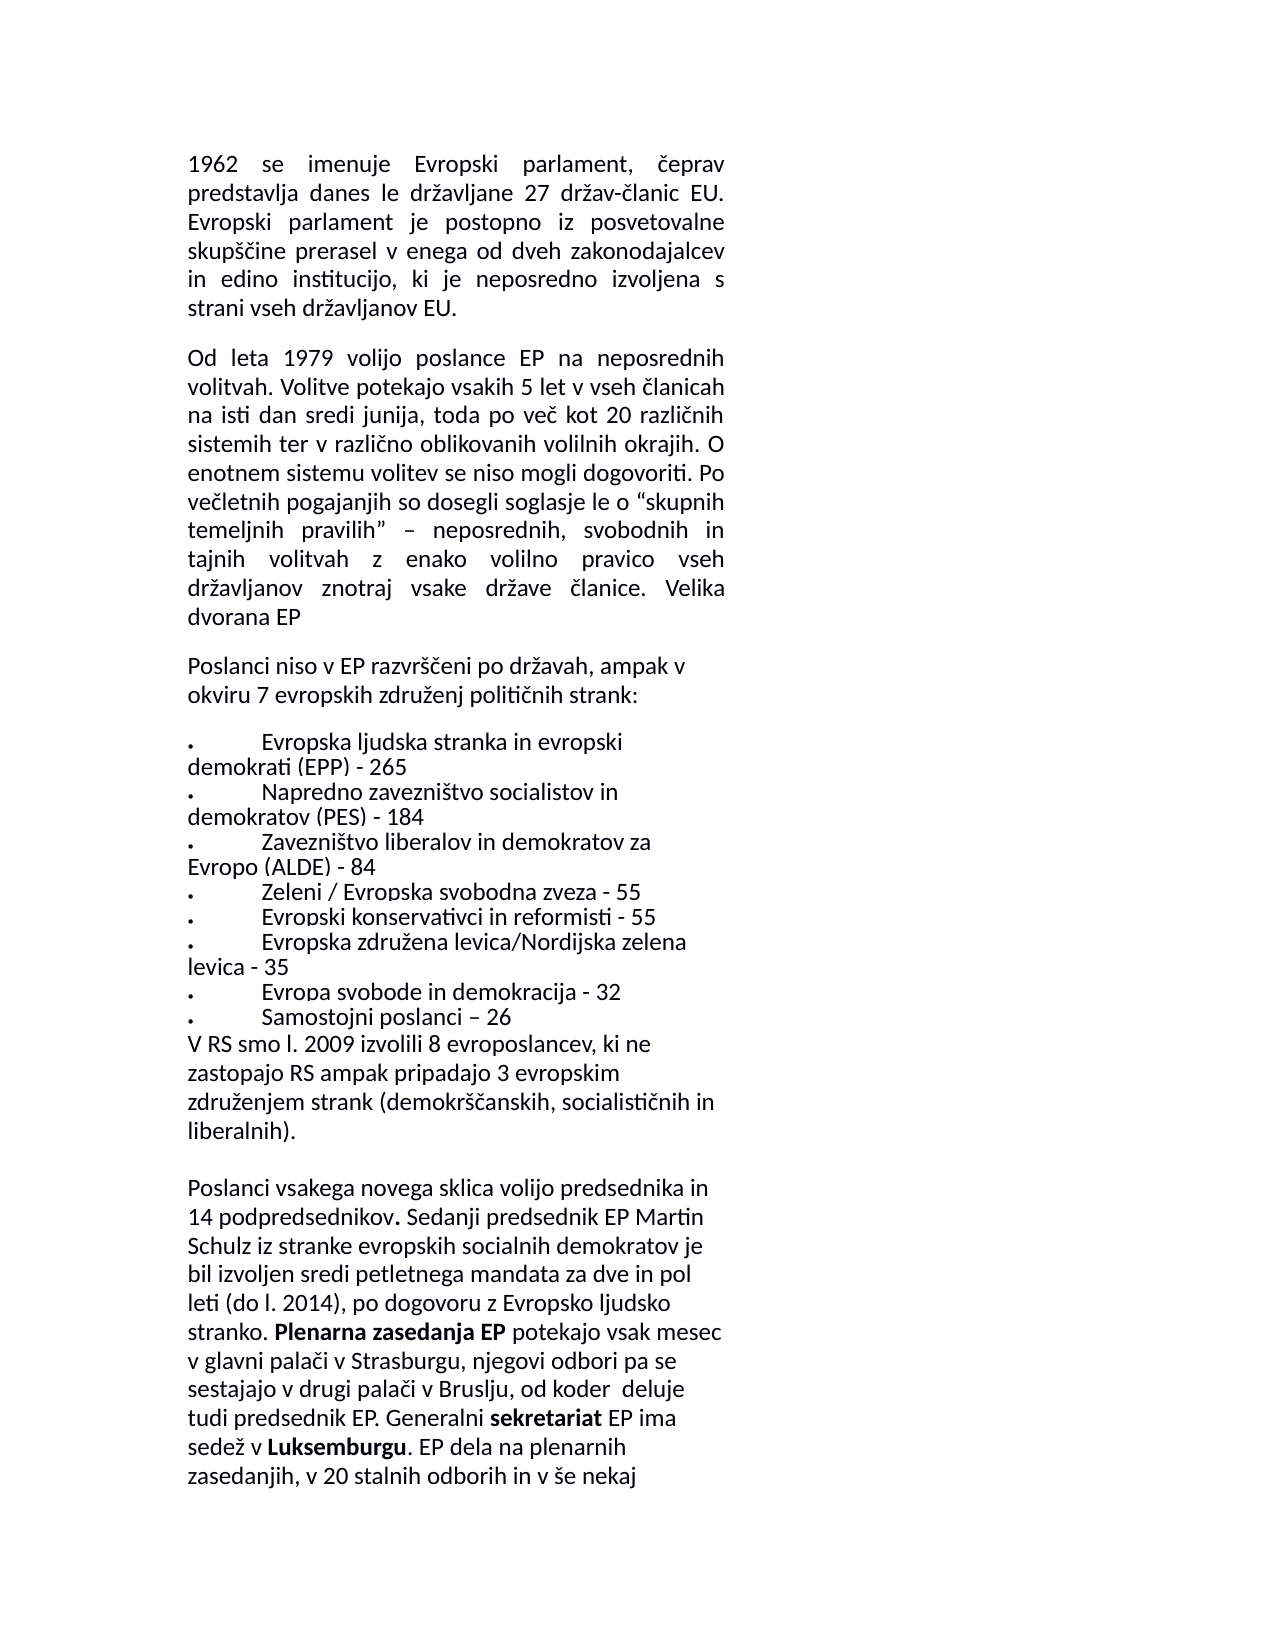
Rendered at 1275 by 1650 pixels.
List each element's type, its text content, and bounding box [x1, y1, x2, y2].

list Evropski konservativci in reformisti - 55 [187, 905, 725, 930]
list Zavezništvo liberalov in demokratov za Evropo (ALDE) - 84 [187, 830, 725, 880]
list Samostojni poslanci – 26 [187, 1005, 725, 1030]
text Poslanci niso v EP razvrščeni po državah, ampak v okviru 7 evropskih združenj političnih strank: [187, 652, 725, 709]
list Evropska ljudska stranka in evropski demokrati (EPP) - 265 [187, 730, 725, 780]
list Evropa svobode in demokracija - 32 [187, 980, 725, 1005]
text 1962 se imenuje Evropski parlament, čeprav predstavlja danes le državljane 27 držav-članic EU. Evropski parlament je postopno iz posvetovalne skupščine prerasel v enega od dveh zakonodajalcev in edino institucijo, ki je neposredno izvoljena s strani vseh državljanov EU. [187, 150, 725, 322]
list Evropska združena levica/Nordijska zelena levica - 35 [187, 930, 725, 980]
list Napredno zavezništvo socialistov in demokratov (PES) - 184 [187, 780, 725, 830]
list Zeleni / Evropska svobodna zveza - 55 [187, 880, 725, 905]
text V RS smo l. 2009 izvolili 8 evroposlancev, ki ne zastopajo RS ampak pripadajo 3 evropskim združenjem strank (demokrščanskih, socialističnih in liberalnih). Poslanci vsakega novega sklica volijo predsednika in 14 podpredsednikov. Sedanji predsednik EP Martin Schulz iz stranke evropskih socialnih demokratov je bil izvoljen sredi petletnega mandata za dve in pol leti (do l. 2014), po dogovoru z Evropsko ljudsko stranko. Plenarna zasedanja EP potekajo vsak mesec v glavni palači v Strasburgu, njegovi odbori pa se sestajajo v drugi palači v Bruslju, od koder deluje tudi predsednik EP. Generalni sekretariat EP ima sedež v Luksemburgu. EP dela na plenarnih zasedanjih, v 20 stalnih odborih in v še nekaj [187, 1030, 725, 1490]
text Od leta 1979 volijo poslance EP na neposrednih volitvah. Volitve potekajo vsakih 5 let v vseh članicah na isti dan sredi junija, toda po več kot 20 različnih sistemih ter v različno oblikovanih volilnih okrajih. O enotnem sistemu volitev se niso mogli dogovoriti. Po večletnih pogajanjih so dosegli soglasje le o “skupnih temeljnih pravilih” – neposrednih, svobodnih in tajnih volitvah z enako volilno pravico vseh državljanov znotraj vsake države članice. Velika dvorana EP [187, 343, 725, 631]
